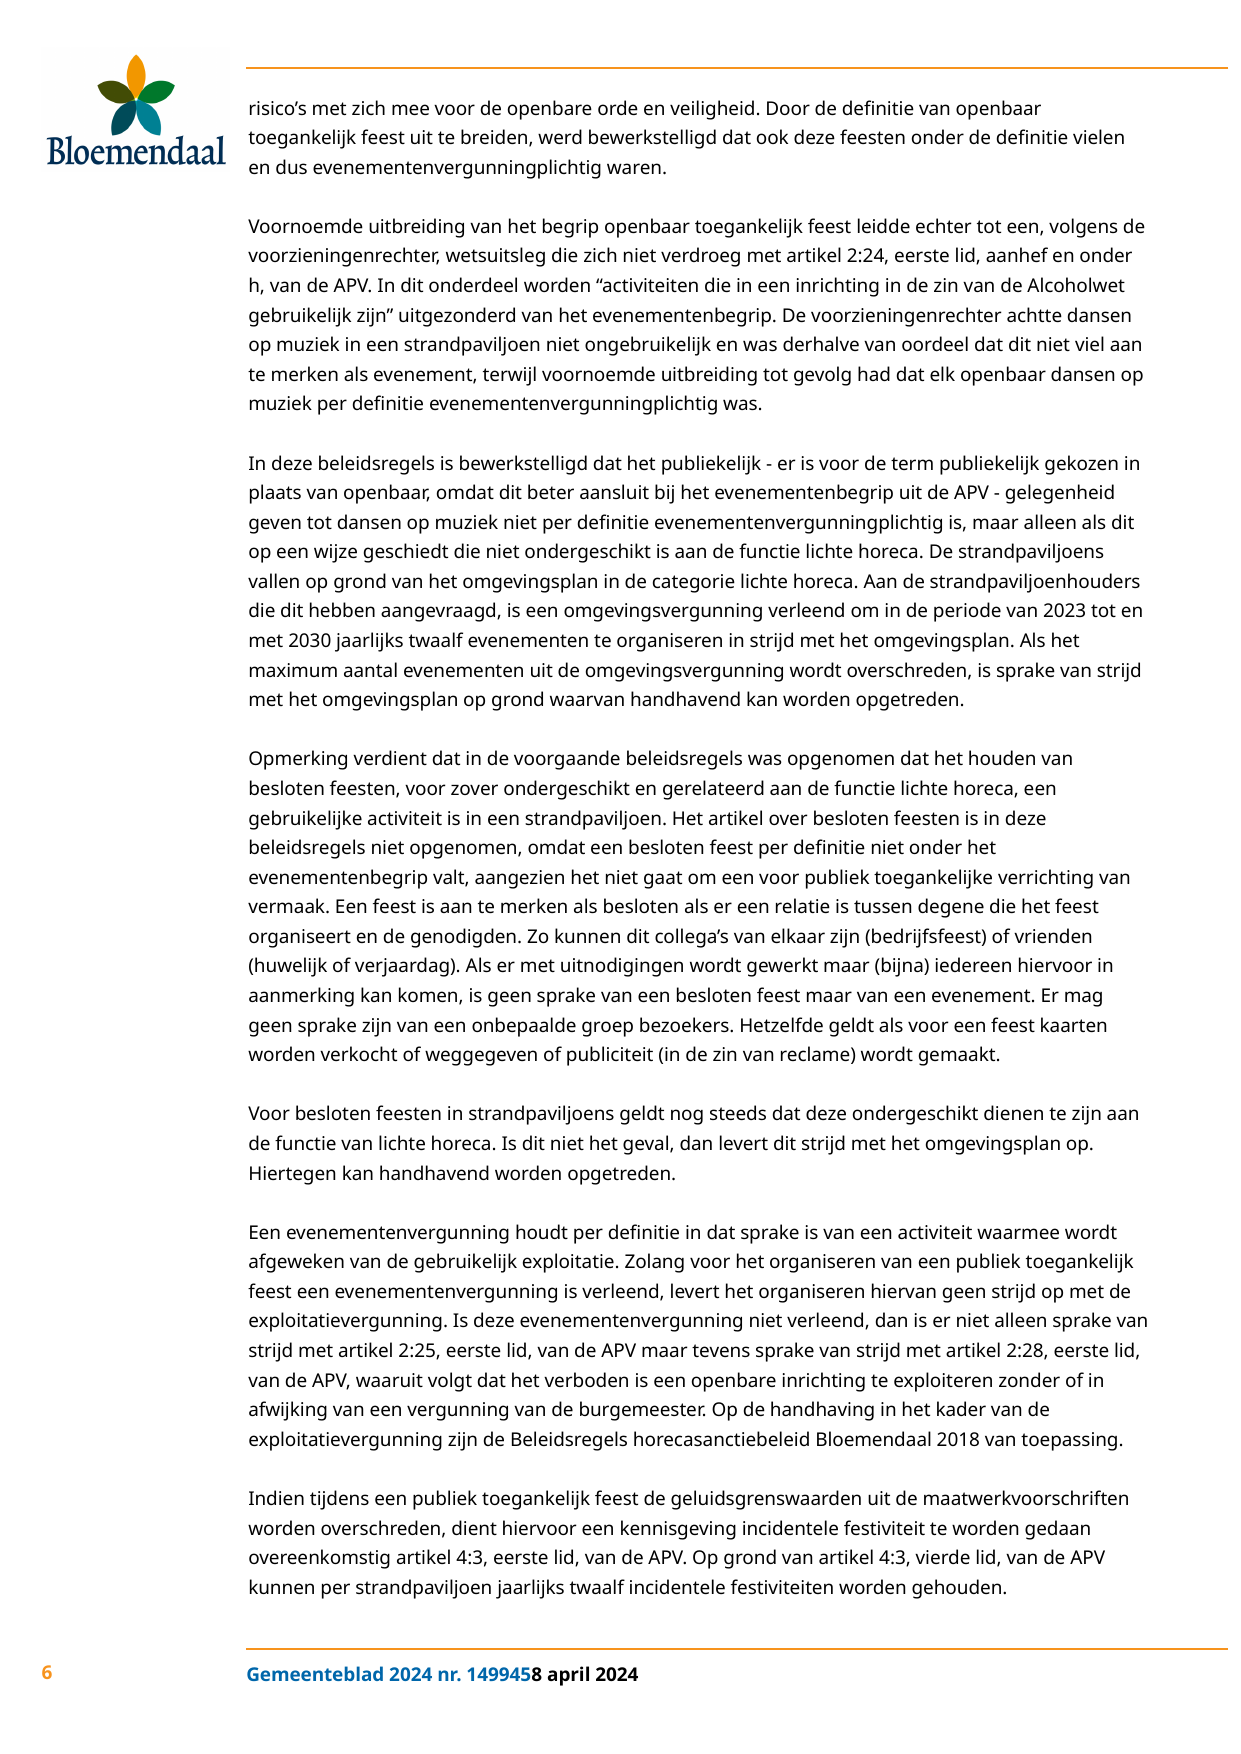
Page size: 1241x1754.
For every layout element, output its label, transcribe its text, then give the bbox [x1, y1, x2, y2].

text Voornoemde uitbreiding van het begrip openbaar toegankelijk feest leidde echter tot een, volgens de voorzieningenrechter, wetsuitsleg die zich niet verdroeg met artikel 2:24, eerste lid, aanhef en onder h, van de APV. In dit onderdeel worden “activiteiten die in een inrichting in de zin van de Alcoholwet gebruikelijk zijn” uitgezonderd van het evenementenbegrip. De voorzieningenrechter achtte dansen op muziek in een strandpaviljoen niet ongebruikelijk en was derhalve van oordeel dat dit niet viel aan te merken als evenement, terwijl voornoemde uitbreiding tot gevolg had dat elk openbaar dansen op muziek per definitie evenementenvergunningplichtig was. [248, 213, 1152, 416]
text risico’s met zich mee voor de openbare orde en veiligheid. Door de definitie van openbaar toegankelijk feest uit te breiden, werd bewerkstelligd dat ook deze feesten onder de definitie vielen en dus evenementenvergunningplichtig waren. [248, 95, 1152, 180]
text Indien tijdens een publiek toegankelijk feest de geluidsgrenswaarden uit de maatwerkvoorschriften worden overschreden, dient hiervoor een kennisgeving incidentele festiviteit te worden gedaan overeenkomstig artikel 4:3, eerste lid, van de APV. Op grond van artikel 4:3, vierde lid, van de APV kunnen per strandpaviljoen jaarlijks twaalf incidentele festiviteiten worden gehouden. [248, 1485, 1152, 1600]
text Een evenementenvergunning houdt per definitie in dat sprake is van een activiteit waarmee wordt afgeweken van de gebruikelijk exploitatie. Zolang voor het organiseren van een publiek toegankelijk feest een evenementenvergunning is verleend, levert het organiseren hiervan geen strijd op met de exploitatievergunning. Is deze evenementenvergunning niet verleend, dan is er niet alleen sprake van strijd met artikel 2:25, eerste lid, van de APV maar tevens sprake van strijd met artikel 2:28, eerste lid, van de APV, waaruit volgt dat het verboden is een openbare inrichting te exploiteren zonder of in afwijking van een vergunning van de burgemeester. Op de handhaving in het kader van de exploitatievergunning zijn de Beleidsregels horecasanctiebeleid Bloemendaal 2018 van toepassing. [248, 1219, 1152, 1452]
text Opmerking verdient dat in de voorgaande beleidsregels was opgenomen dat het houden van besloten feesten, voor zover ondergeschikt en gerelateerd aan de functie lichte horeca, een gebruikelijke activiteit is in een strandpaviljoen. Het artikel over besloten feesten is in deze beleidsregels niet opgenomen, omdat een besloten feest per definitie niet onder het evenementenbegrip valt, aangezien het niet gaat om een voor publiek toegankelijke verrichting van vermaak. Een feest is aan te merken als besloten als er een relatie is tussen degene die het feest organiseert en de genodigden. Zo kunnen dit collega’s van elkaar zijn (bedrijfsfeest) of vrienden (huwelijk of verjaardag). Als er met uitnodigingen wordt gewerkt maar (bijna) iedereen hiervoor in aanmerking kan komen, is geen sprake van een besloten feest maar van een evenement. Er mag geen sprake zijn van een onbepaalde groep bezoekers. Hetzelfde geldt als voor een feest kaarten worden verkocht of weggegeven of publiciteit (in de zin van reclame) wordt gemaakt. [248, 746, 1152, 1067]
picture [41, 47, 231, 172]
text Voor besloten feesten in strandpaviljoens geldt nog steeds dat deze ondergeschikt dienen te zijn aan de functie van lichte horeca. Is dit niet het geval, dan levert dit strijd met het omgevingsplan op. Hiertegen kan handhavend worden opgetreden. [248, 1101, 1152, 1186]
text In deze beleidsregels is bewerkstelligd dat het publiekelijk - er is voor de term publiekelijk gekozen in plaats van openbaar, omdat dit beter aansluit bij het evenementenbegrip uit de APV - gelegenheid geven tot dansen op muziek niet per definitie evenementenvergunningplichtig is, maar alleen als dit op een wijze geschiedt die niet ondergeschikt is aan de functie lichte horeca. De strandpaviljoens vallen op grond van het omgevingsplan in de categorie lichte horeca. Aan de strandpaviljoenhouders die dit hebben aangevraagd, is een omgevingsvergunning verleend om in de periode van 2023 tot en met 2030 jaarlijks twaalf evenementen te organiseren in strijd met het omgevingsplan. Als het maximum aantal evenementen uit de omgevingsvergunning wordt overschreden, is sprake van strijd met het omgevingsplan op grond waarvan handhavend kan worden opgetreden. [248, 450, 1152, 712]
